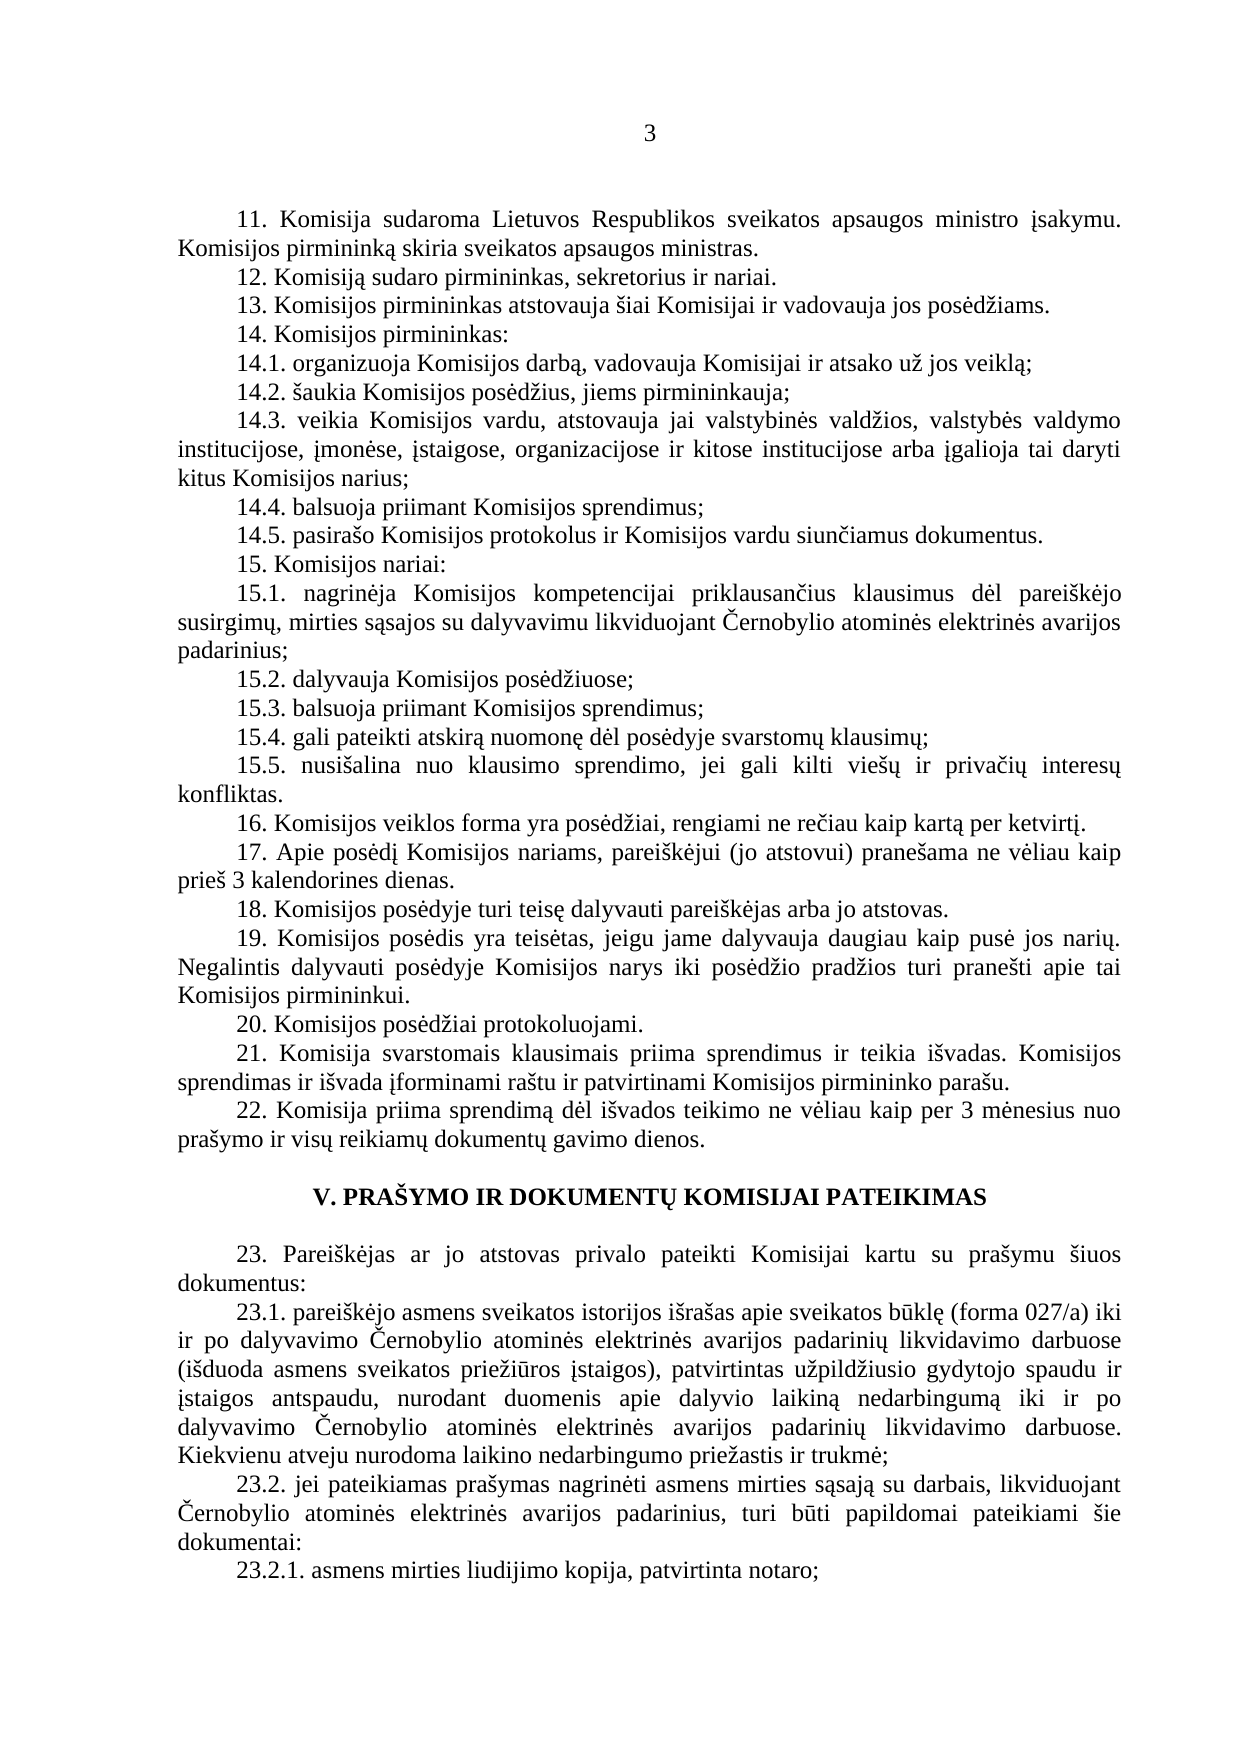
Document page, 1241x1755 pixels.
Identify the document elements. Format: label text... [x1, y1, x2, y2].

text 17. Apie posėdį Komisijos nariams, pareiškėjui (jo atstovui) pranešama ne vėliau kaip prieš 3 kalendorines dienas. [177, 837, 1122, 894]
text 23.2. jei pateikiamas prašymas nagrinėti asmens mirties sąsają su darbais, likviduojant Černobylio atominės elektrinės avarijos padarinius, turi būti papildomai pateikiami šie dokumentai: [177, 1469, 1122, 1556]
text 13. Komisijos pirmininkas atstovauja šiai Komisijai ir vadovauja jos posėdžiams. [177, 291, 1122, 319]
text 23.1. pareiškėjo asmens sveikatos istorijos išrašas apie sveikatos būklę (forma 027/a) iki ir po dalyvavimo Černobylio atominės elektrinės avarijos padarinių likvidavimo darbuose (išduoda asmens sveikatos priežiūros įstaigos), patvirtintas užpildžiusio gydytojo spaudu ir įstaigos antspaudu, nurodant duomenis apie dalyvio laikiną nedarbingumą iki ir po dalyvavimo Černobylio atominės elektrinės avarijos padarinių likvidavimo darbuose. Kiekvienu atveju nurodoma laikino nedarbingumo priežastis ir trukmė; [177, 1297, 1122, 1469]
text 15.5. nusišalina nuo klausimo sprendimo, jei gali kilti viešų ir privačių interesų konfliktas. [177, 751, 1122, 808]
text 14.5. pasirašo Komisijos protokolus ir Komisijos vardu siunčiamus dokumentus. [177, 521, 1122, 549]
text 23.2.1. asmens mirties liudijimo kopija, patvirtinta notaro; [177, 1556, 1122, 1584]
text 14.1. organizuoja Komisijos darbą, vadovauja Komisijai ir atsako už jos veiklą; [177, 348, 1122, 377]
text 22. Komisija priima sprendimą dėl išvados teikimo ne vėliau kaip per 3 mėnesius nuo prašymo ir visų reikiamų dokumentų gavimo dienos. [177, 1096, 1122, 1153]
text 14.3. veikia Komisijos vardu, atstovauja jai valstybinės valdžios, valstybės valdymo institucijose, įmonėse, įstaigose, organizacijose ir kitose institucijose arba įgalioja tai daryti kitus Komisijos narius; [177, 406, 1122, 492]
text V. PRAŠYMO IR DOKUMENTŲ KOMISIJAI PATEIKIMAS [177, 1182, 1122, 1211]
text 19. Komisijos posėdis yra teisėtas, jeigu jame dalyvauja daugiau kaip pusė jos narių. Negalintis dalyvauti posėdyje Komisijos narys iki posėdžio pradžios turi pranešti apie tai Komisijos pirmininkui. [177, 923, 1122, 1009]
text 15.4. gali pateikti atskirą nuomonę dėl posėdyje svarstomų klausimų; [177, 722, 1122, 751]
text 11. Komisija sudaroma Lietuvos Respublikos sveikatos apsaugos ministro įsakymu. Komisijos pirmininką skiria sveikatos apsaugos ministras. [177, 204, 1122, 262]
text 18. Komisijos posėdyje turi teisę dalyvauti pareiškėjas arba jo atstovas. [177, 894, 1122, 923]
text 15.1. nagrinėja Komisijos kompetencijai priklausančius klausimus dėl pareiškėjo susirgimų, mirties sąsajos su dalyvavimu likviduojant Černobylio atominės elektrinės avarijos padarinius; [177, 578, 1122, 664]
text 15.2. dalyvauja Komisijos posėdžiuose; [177, 664, 1122, 693]
text 21. Komisija svarstomais klausimais priima sprendimus ir teikia išvadas. Komisijos sprendimas ir išvada įforminami raštu ir patvirtinami Komisijos pirmininko parašu. [177, 1038, 1122, 1096]
text 14.2. šaukia Komisijos posėdžius, jiems pirmininkauja; [177, 377, 1122, 406]
text 15. Komisijos nariai: [177, 549, 1122, 578]
text 14. Komisijos pirmininkas: [177, 319, 1122, 348]
text 15.3. balsuoja priimant Komisijos sprendimus; [177, 693, 1122, 722]
text 12. Komisiją sudaro pirmininkas, sekretorius ir nariai. [177, 262, 1122, 291]
text 14.4. balsuoja priimant Komisijos sprendimus; [177, 492, 1122, 521]
text 16. Komisijos veiklos forma yra posėdžiai, rengiami ne rečiau kaip kartą per ketvirtį. [177, 808, 1122, 837]
text 20. Komisijos posėdžiai protokoluojami. [177, 1009, 1122, 1038]
text 23. Pareiškėjas ar jo atstovas privalo pateikti Komisijai kartu su prašymu šiuos dokumentus: [177, 1239, 1122, 1297]
